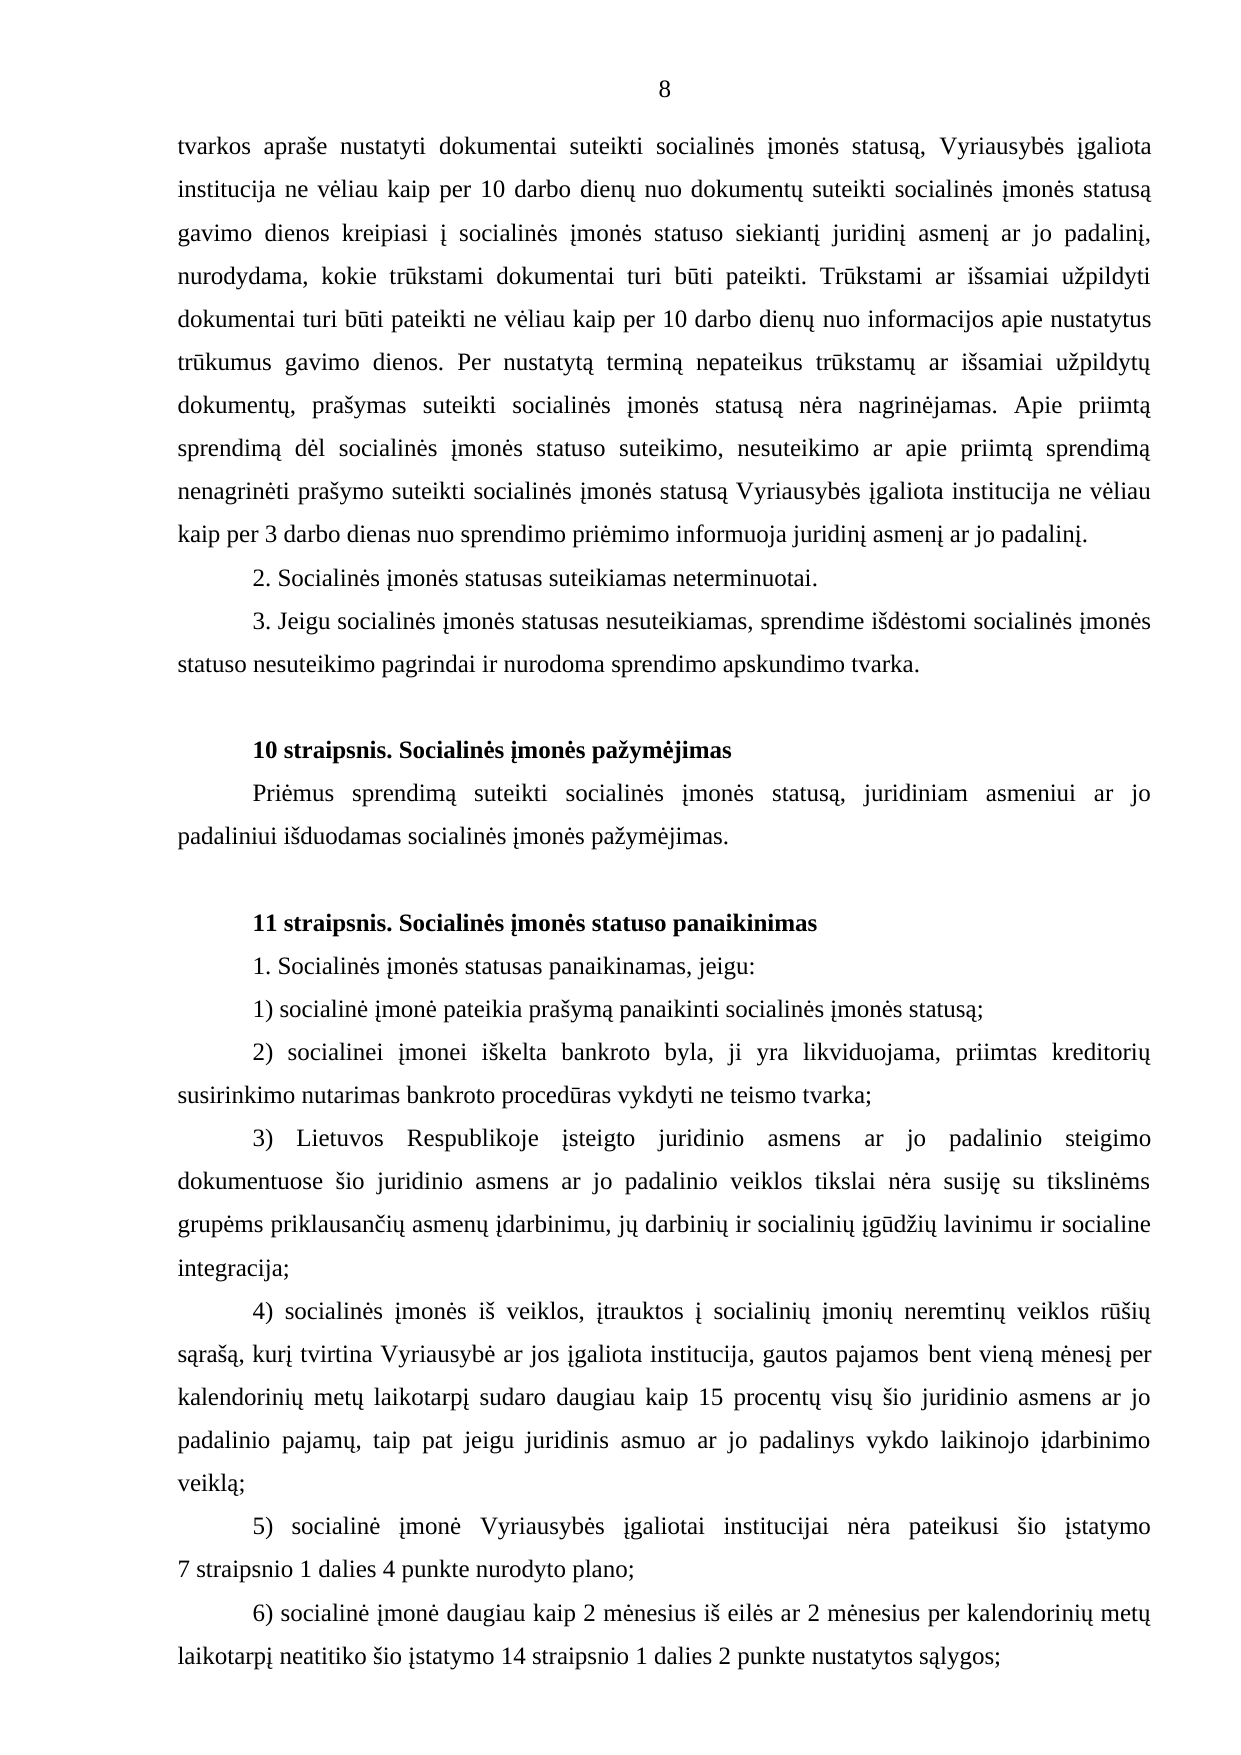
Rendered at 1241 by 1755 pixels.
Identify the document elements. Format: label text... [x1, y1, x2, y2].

text 5) socialinė įmonė Vyriausybės įgaliotai institucijai nėra pateikusi šio įstatymo 7 straipsnio 1 dalies 4 punkte nurodyto plano; [177, 1511, 1152, 1583]
text 6) socialinė įmonė daugiau kaip 2 mėnesius iš eilės ar 2 mėnesius per kalendorinių metų laikotarpį neatitiko šio įstatymo 14 straipsnio 1 dalies 2 punkte nustatytos sąlygos; [177, 1598, 1152, 1669]
text 2. Socialinės įmonės statusas suteikiamas neterminuotai. [177, 563, 1152, 591]
text 10 straipsnis. Socialinės įmonės pažymėjimas [177, 735, 1152, 764]
text 3) Lietuvos Respublikoje įsteigto juridinio asmens ar jo padalinio steigimo dokumentuose šio juridinio asmens ar jo padalinio veiklos tikslai nėra susiję su tikslinėms grupėms priklausančių asmenų įdarbinimu, jų darbinių ir socialinių įgūdžių lavinimu ir socialine integracija; [177, 1123, 1152, 1281]
text 1. Socialinės įmonės statusas panaikinamas, jeigu: [177, 951, 1152, 979]
text 11 straipsnis. Socialinės įmonės statuso panaikinimas [177, 908, 1152, 936]
text 2) socialinei įmonei iškelta bankroto byla, ji yra likviduojama, priimtas kreditorių susirinkimo nutarimas bankroto procedūras vykdyti ne teismo tvarka; [177, 1037, 1152, 1109]
text tvarkos apraše nustatyti dokumentai suteikti socialinės įmonės statusą, Vyriausybės įgaliota institucija ne vėliau kaip per 10 darbo dienų nuo dokumentų suteikti socialinės įmonės statusą gavimo dienos kreipiasi į socialinės įmonės statuso siekiantį juridinį asmenį ar jo padalinį, nurodydama, kokie trūkstami dokumentai turi būti pateikti. Trūkstami ar išsamiai užpildyti dokumentai turi būti pateikti ne vėliau kaip per 10 darbo dienų nuo informacijos apie nustatytus trūkumus gavimo dienos. Per nustatytą terminą nepateikus trūkstamų ar išsamiai užpildytų dokumentų, prašymas suteikti socialinės įmonės statusą nėra nagrinėjamas. Apie priimtą sprendimą dėl socialinės įmonės statuso suteikimo, nesuteikimo ar apie priimtą sprendimą nenagrinėti prašymo suteikti socialinės įmonės statusą Vyriausybės įgaliota institucija ne vėliau kaip per 3 darbo dienas nuo sprendimo priėmimo informuoja juridinį asmenį ar jo padalinį. [177, 131, 1152, 548]
text Priėmus sprendimą suteikti socialinės įmonės statusą, juridiniam asmeniui ar jo padaliniui išduodamas socialinės įmonės pažymėjimas. [177, 778, 1152, 850]
text 3. Jeigu socialinės įmonės statusas nesuteikiamas, sprendime išdėstomi socialinės įmonės statuso nesuteikimo pagrindai ir nurodoma sprendimo apskundimo tvarka. [177, 606, 1152, 678]
text 1) socialinė įmonė pateikia prašymą panaikinti socialinės įmonės statusą; [177, 994, 1152, 1023]
text 4) socialinės įmonės iš veiklos, įtrauktos į socialinių įmonių neremtinų veiklos rūšių sąrašą, kurį tvirtina Vyriausybė ar jos įgaliota institucija, gautos pajamos bent vieną mėnesį per kalendorinių metų laikotarpį sudaro daugiau kaip 15 procentų visų šio juridinio asmens ar jo padalinio pajamų, taip pat jeigu juridinis asmuo ar jo padalinys vykdo laikinojo įdarbinimo veiklą; [177, 1296, 1152, 1497]
